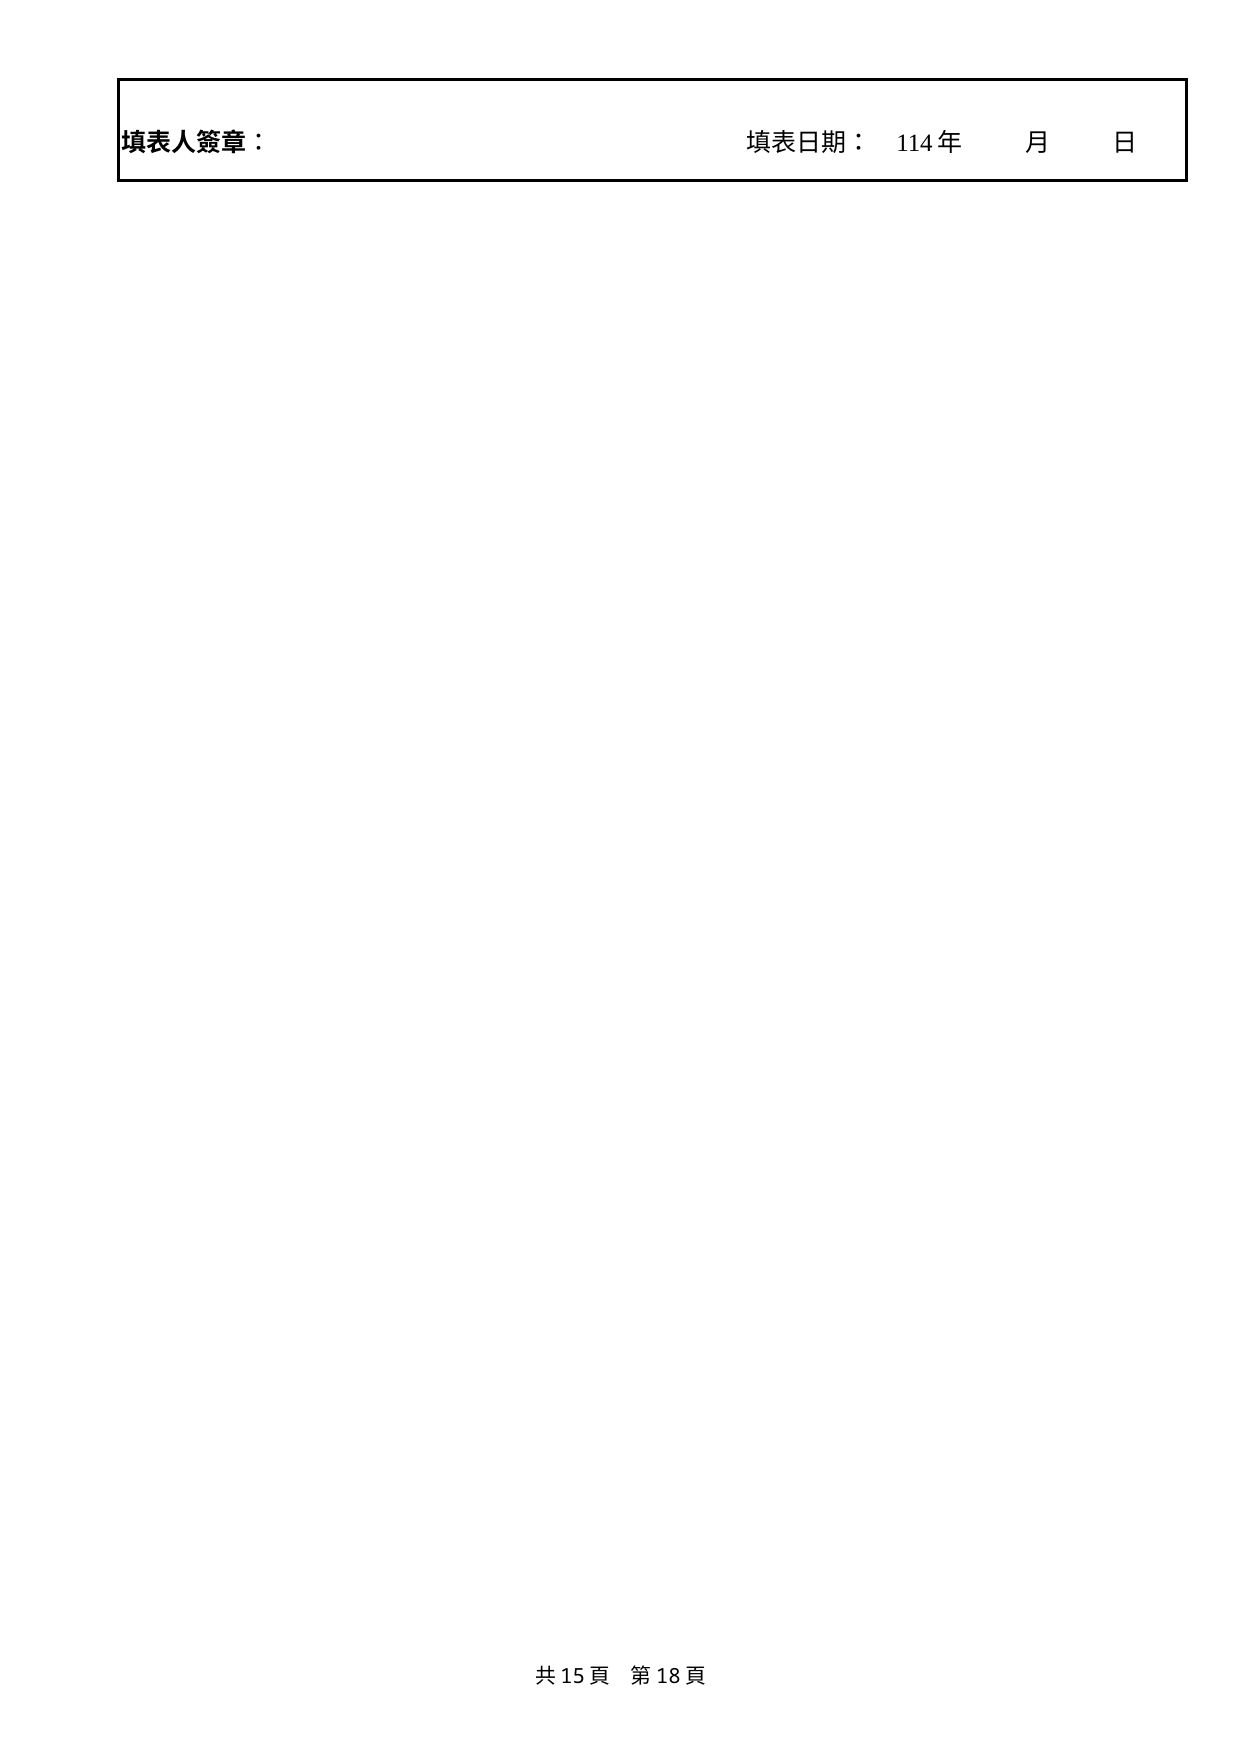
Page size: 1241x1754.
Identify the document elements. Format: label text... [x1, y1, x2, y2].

table_cell 填表人簽章： 填表日期： 114年 月 日 [120, 81, 1185, 178]
